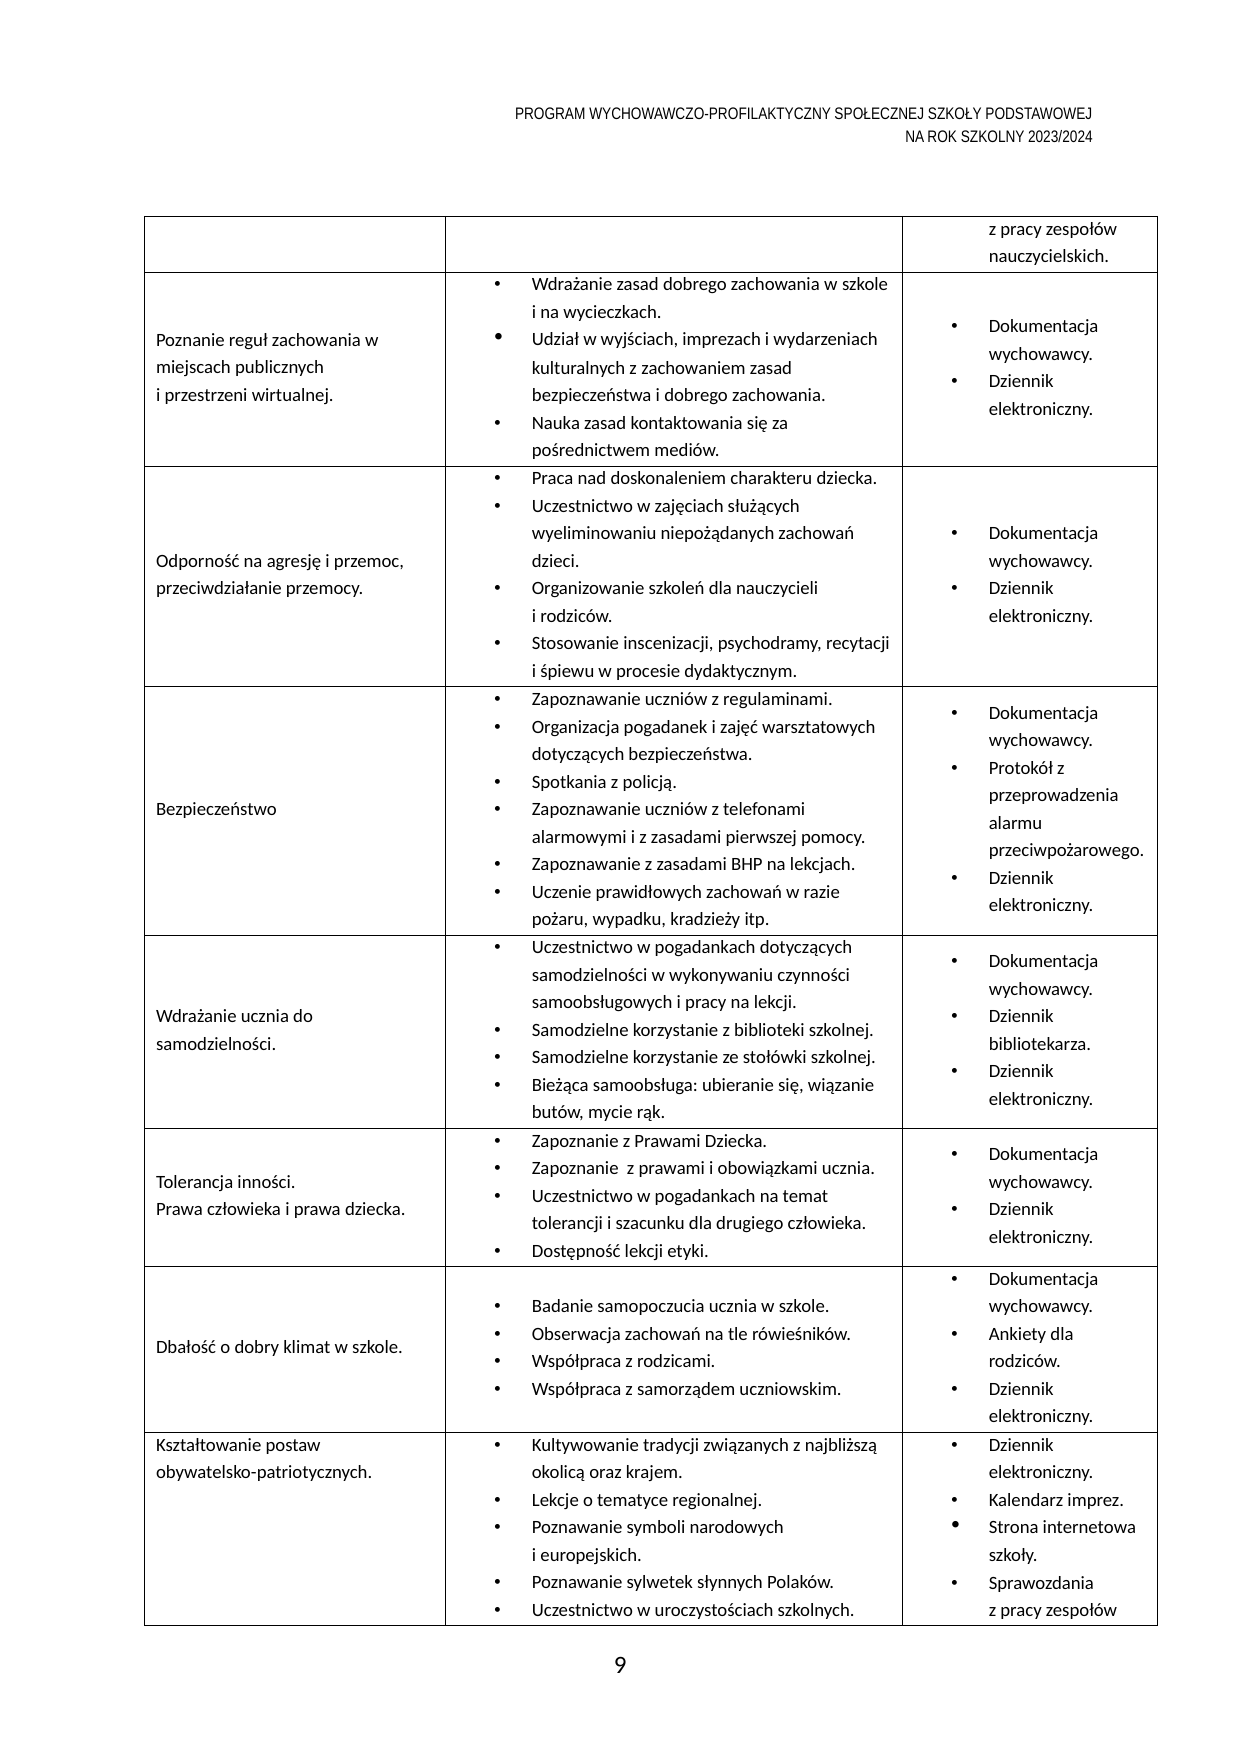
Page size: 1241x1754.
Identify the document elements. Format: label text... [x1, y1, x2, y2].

table_cell Bezpieczeństwo [145, 687, 445, 934]
table_cell Dziennik elektroniczny. Kalendarz imprez. Strona internetowa szkoły. Sprawozdania z pracy zespołów [903, 1433, 1157, 1625]
table_cell Poznanie reguł zachowania w miejscach publicznych i przestrzeni wirtualnej. [145, 273, 445, 466]
table_cell [145, 217, 445, 272]
table_cell Dokumentacja wychowawcy. Dziennik elektroniczny. [903, 467, 1157, 686]
table_cell Wdrażanie ucznia do samodzielności. [145, 936, 445, 1128]
table_cell Dokumentacja wychowawcy. Protokół z przeprowadzenia alarmu przeciwpożarowego. Dziennik elektroniczny. [903, 687, 1157, 934]
table_cell [446, 217, 902, 272]
table_cell Kształtowanie postaw obywatelsko-patriotycznych. [145, 1433, 445, 1625]
table_cell Praca nad doskonaleniem charakteru dziecka. Uczestnictwo w zajęciach służących wyeliminowaniu niepożądanych zachowań dzieci. Organizowanie szkoleń dla nauczycieli i rodziców. Stosowanie inscenizacji, psychodramy, recytacji i śpiewu w procesie dydaktycznym. [446, 467, 902, 686]
table_cell Odporność na agresję i przemoc, przeciwdziałanie przemocy. [145, 467, 445, 686]
table_cell z pracy zespołów nauczycielskich. [903, 217, 1157, 272]
table_cell Dokumentacja wychowawcy. Dziennik elektroniczny. [903, 1129, 1157, 1266]
table_cell Zapoznawanie uczniów z regulaminami. Organizacja pogadanek i zajęć warsztatowych dotyczących bezpieczeństwa. Spotkania z policją. Zapoznawanie uczniów z telefonami alarmowymi i z zasadami pierwszej pomocy. Zapoznawanie z zasadami BHP na lekcjach. Uczenie prawidłowych zachowań w razie pożaru, wypadku, kradzieży itp. [446, 687, 902, 934]
table_cell Badanie samopoczucia ucznia w szkole. Obserwacja zachowań na tle rówieśników. Współpraca z rodzicami. Współpraca z samorządem uczniowskim. [446, 1267, 902, 1432]
table_cell Dbałość o dobry klimat w szkole. [145, 1267, 445, 1432]
table_cell Zapoznanie z Prawami Dziecka. Zapoznanie z prawami i obowiązkami ucznia. Uczestnictwo w pogadankach na temat tolerancji i szacunku dla drugiego człowieka. Dostępność lekcji etyki. [446, 1129, 902, 1266]
table_cell Dokumentacja wychowawcy. Ankiety dla rodziców. Dziennik elektroniczny. [903, 1267, 1157, 1432]
table_cell Dokumentacja wychowawcy. Dziennik bibliotekarza. Dziennik elektroniczny. [903, 936, 1157, 1128]
table_cell Dokumentacja wychowawcy. Dziennik elektroniczny. [903, 273, 1157, 466]
table_cell Wdrażanie zasad dobrego zachowania w szkole i na wycieczkach. Udział w wyjściach, imprezach i wydarzeniach kulturalnych z zachowaniem zasad bezpieczeństwa i dobrego zachowania. Nauka zasad kontaktowania się za pośrednictwem mediów. [446, 273, 902, 466]
table_cell Tolerancja inności. Prawa człowieka i prawa dziecka. [145, 1129, 445, 1266]
table_cell Kultywowanie tradycji związanych z najbliższą okolicą oraz krajem. Lekcje o tematyce regionalnej. Poznawanie symboli narodowych i europejskich. Poznawanie sylwetek słynnych Polaków. Uczestnictwo w uroczystościach szkolnych. Organizowanie apeli, akademii i inscenizacji szkolnych z okazji świąt narodowych. [446, 1433, 902, 1625]
table_cell Uczestnictwo w pogadankach dotyczących samodzielności w wykonywaniu czynności samoobsługowych i pracy na lekcji. Samodzielne korzystanie z biblioteki szkolnej. Samodzielne korzystanie ze stołówki szkolnej. Bieżąca samoobsługa: ubieranie się, wiązanie butów, mycie rąk. [446, 936, 902, 1128]
